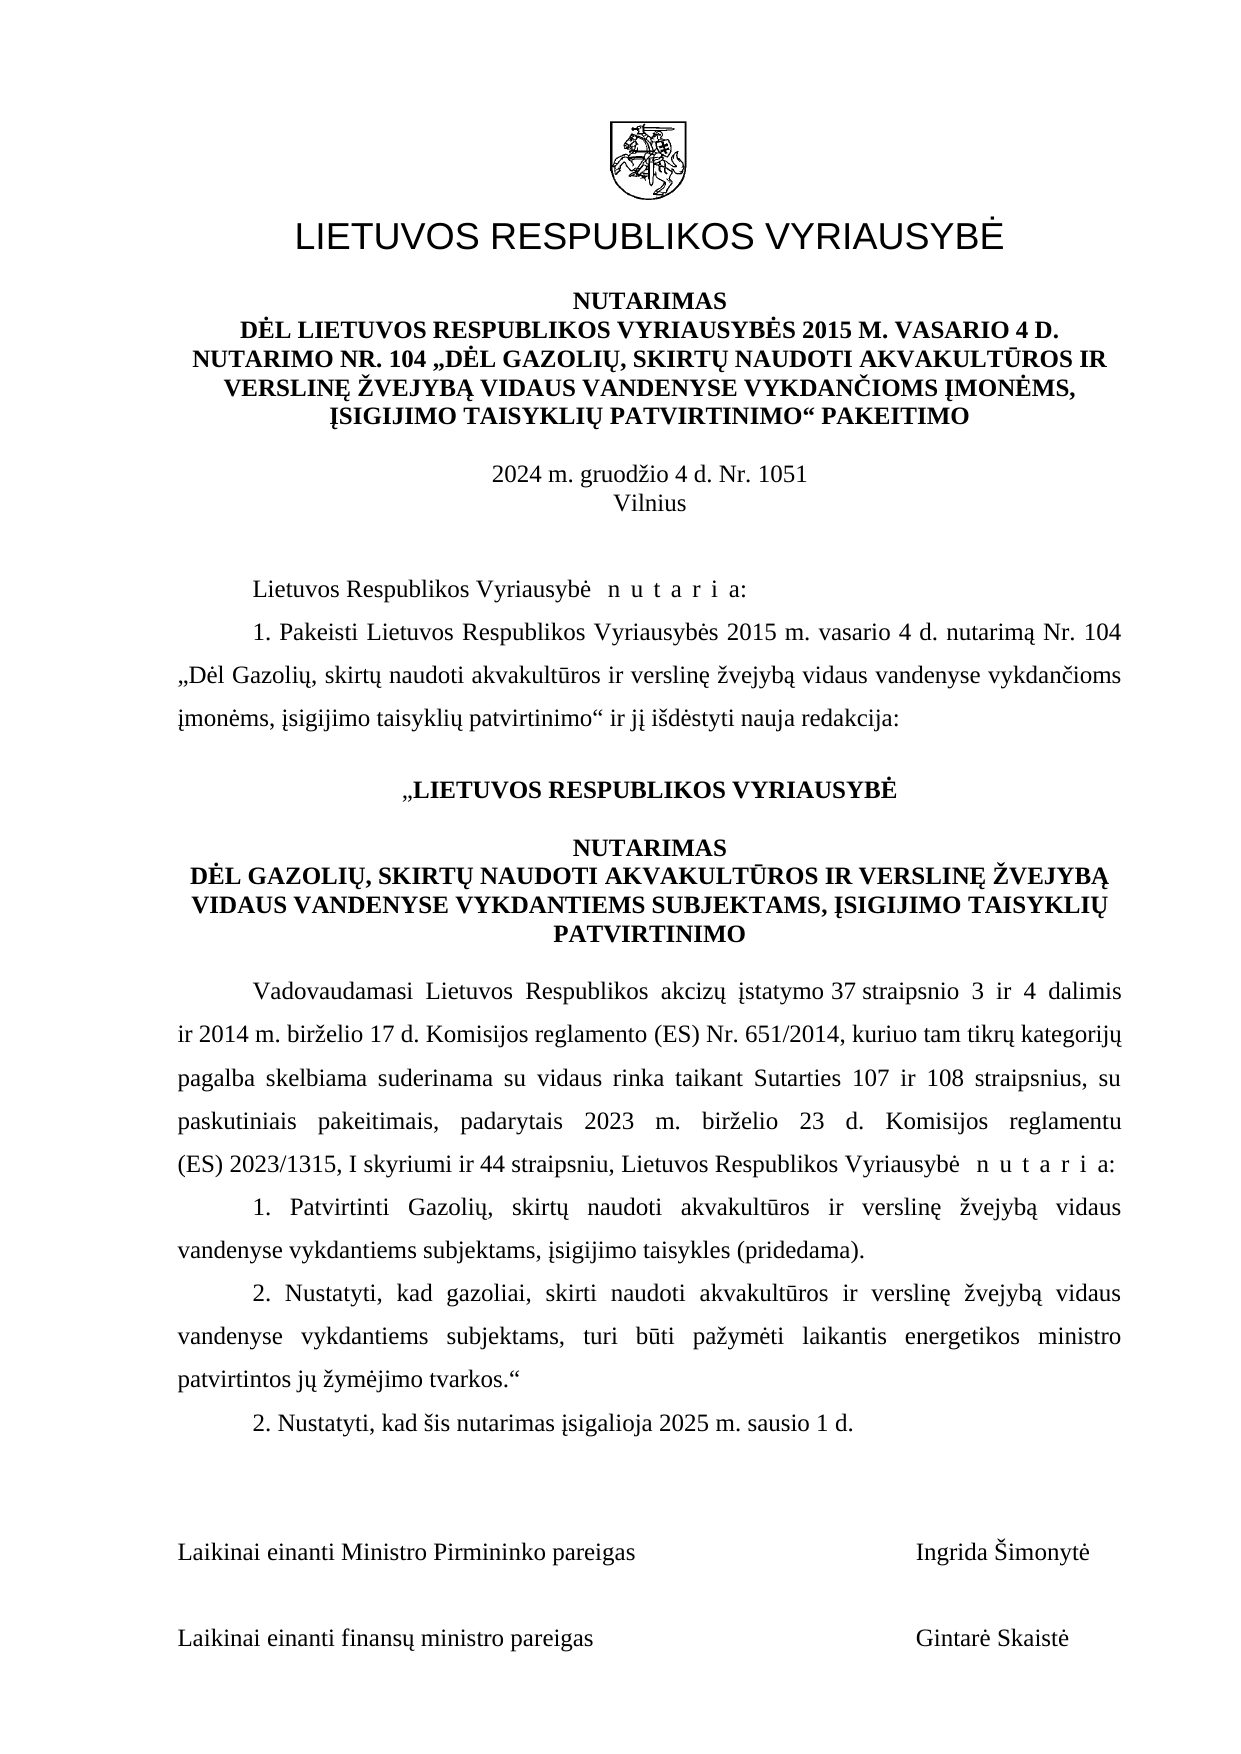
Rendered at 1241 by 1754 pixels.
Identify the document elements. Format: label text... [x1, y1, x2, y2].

text Vadovaudamasi Lietuvos Respublikos akcizų įstatymo 37 straipsnio 3 ir 4 dalimis ir 2014 m. birželio 17 d. Komisijos reglamento (ES) Nr. 651/2014, kuriuo tam tikrų kategorijų pagalba skelbiama suderinama su vidaus rinka taikant Sutarties 107 ir 108 straipsnius, su paskutiniais pakeitimais, padarytais 2023 m. birželio 23 d. Komisijos reglamentu (ES) 2023/1315, I skyriumi ir 44 straipsniu, Lietuvos Respublikos Vyriausybė nutaria: [177, 976, 1122, 1178]
text Vilnius [177, 488, 1122, 516]
text Laikinai einanti Ministro Pirmininko pareigas Ingrida Šimonytė [177, 1537, 1122, 1566]
text DĖL LIETUVOS RESPUBLIKOS VYRIAUSYBĖS 2015 M. VASARIO 4 D. NUTARIMO NR. 104 „DĖL GAZOLIŲ, SKIRTŲ NAUDOTI AKVAKULTŪROS IR VERSLINĘ ŽVEJYBĄ VIDAUS VANDENYSE VYKDANČIOMS ĮMONĖMS, ĮSIGIJIMO TAISYKLIŲ PATVIRTINIMO“ PAKEITIMO [177, 315, 1122, 430]
text 1. Pakeisti Lietuvos Respublikos Vyriausybės 2015 m. vasario 4 d. nutarimą Nr. 104 „Dėl Gazolių, skirtų naudoti akvakultūros ir verslinę žvejybą vidaus vandenyse vykdančioms įmonėms, įsigijimo taisyklių patvirtinimo“ ir jį išdėstyti nauja redakcija: [177, 617, 1122, 732]
subtitle NUTARIMAS [177, 833, 1122, 861]
text Lietuvos Respublikos Vyriausybė nutaria: [177, 574, 1122, 603]
text nutarimas [177, 286, 1122, 315]
text 2. Nustatyti, kad gazoliai, skirti naudoti akvakultūros ir verslinę žvejybą vidaus vandenyse vykdantiems subjektams, turi būti pažymėti laikantis energetikos ministro patvirtintos jų žymėjimo tvarkos.“ [177, 1278, 1122, 1393]
text 1. Patvirtinti Gazolių, skirtų naudoti akvakultūros ir verslinę žvejybą vidaus vandenyse vykdantiems subjektams, įsigijimo taisykles (pridedama). [177, 1192, 1122, 1264]
subtitle „LIETUVOS RESPUBLIKOS VYRIAUSYBĖ [177, 775, 1122, 804]
text 2024 m. gruodžio 4 d. Nr. 1051 [177, 459, 1122, 488]
text 2. Nustatyti, kad šis nutarimas įsigalioja 2025 m. sausio 1 d. [177, 1408, 1122, 1436]
text Laikinai einanti finansų ministro pareigas Gintarė Skaistė [177, 1623, 1122, 1652]
text Lietuvos Respublikos Vyriausybė [177, 214, 1122, 258]
text DĖL GAZOLIŲ, SKIRTŲ NAUDOTI akvakultūros ir verslinę žvejybą vidaus vandenyse vykdanTiEMS SUBJEKTAMS, įsigijimo TAISYKLIŲ PATVIRTINIMO [177, 861, 1122, 948]
